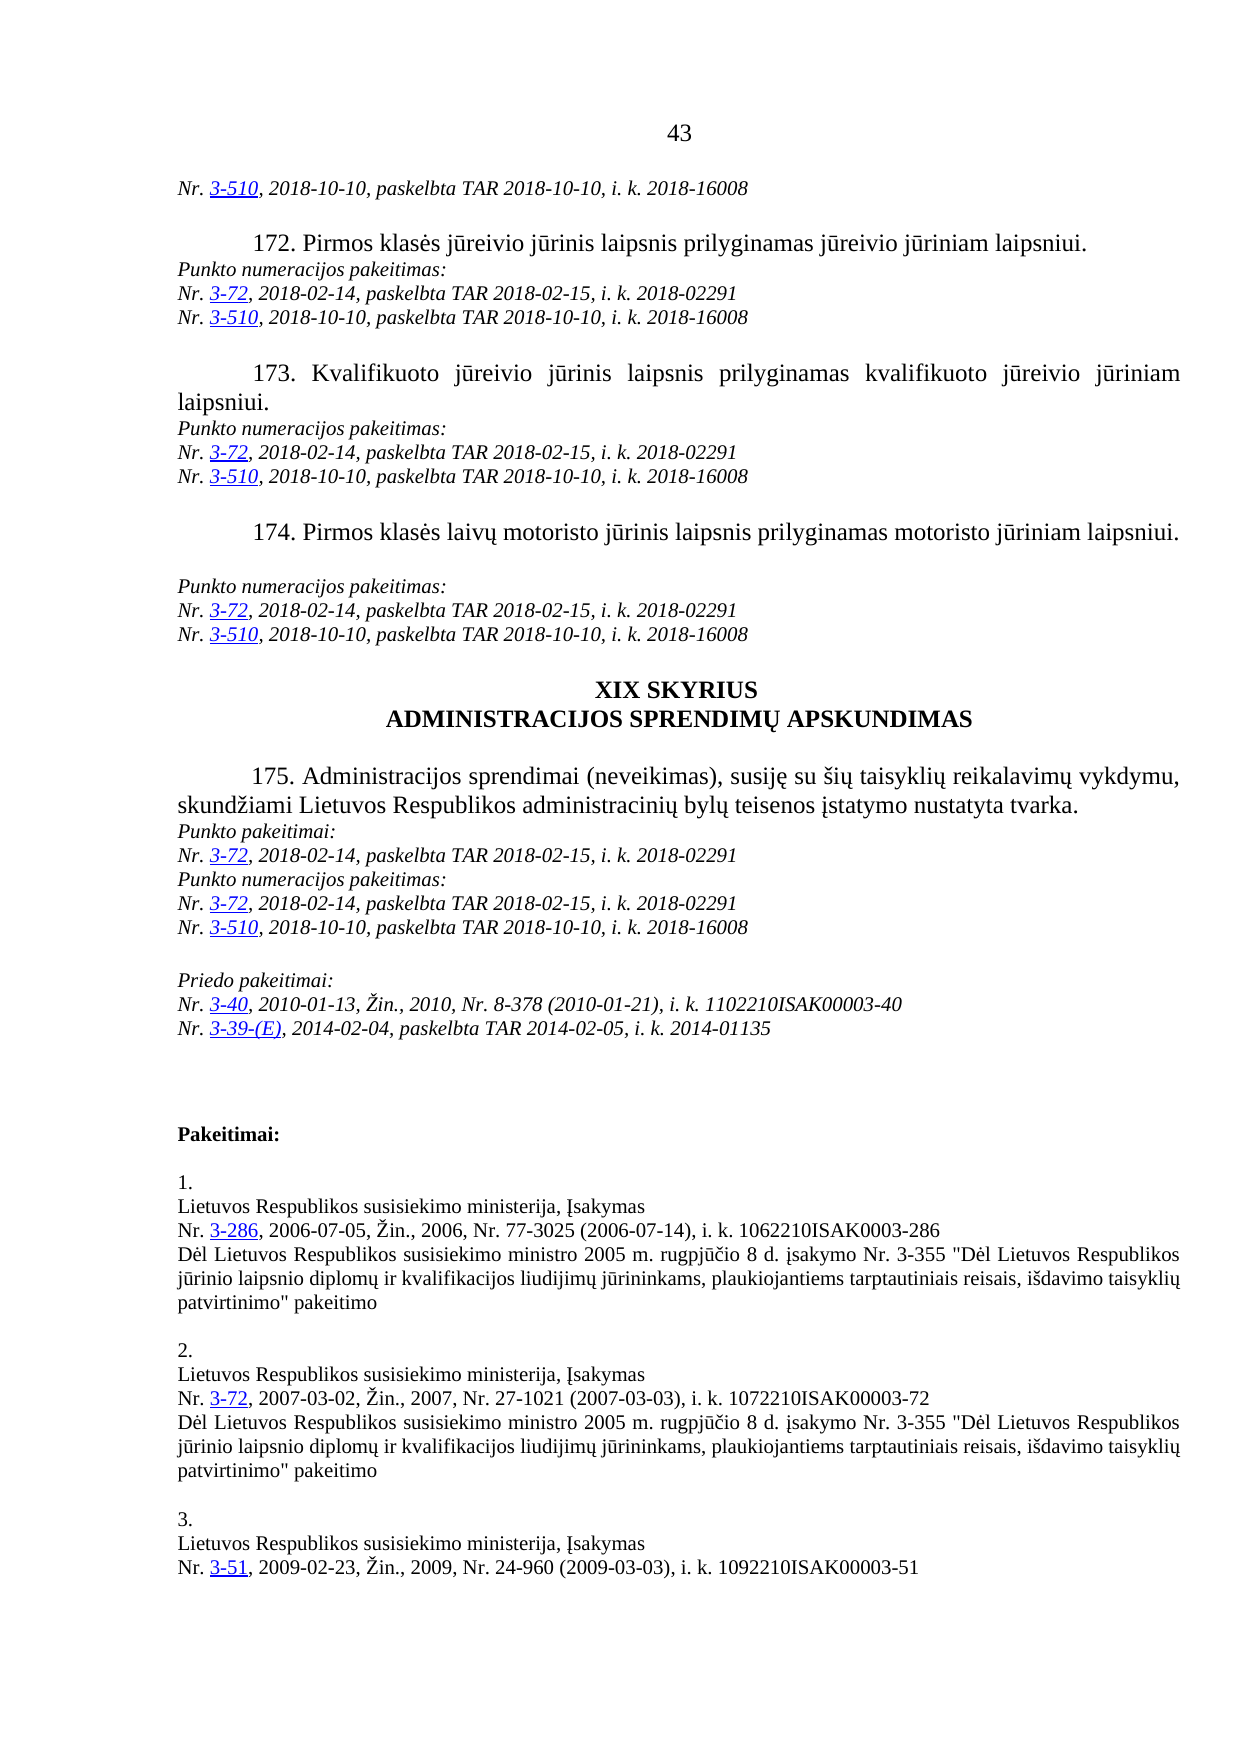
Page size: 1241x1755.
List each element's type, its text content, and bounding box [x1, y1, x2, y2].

text Dėl Lietuvos Respublikos susisiekimo ministro 2005 m. rugpjūčio 8 d. įsakymo Nr. 3-355 "Dėl Lietuvos Respublikos jūrinio laipsnio diplomų ir kvalifikacijos liudijimų jūrininkams, plaukiojantiems tarptautiniais reisais, išdavimo taisyklių patvirtinimo" pakeitimo [177, 1410, 1181, 1482]
text Nr. 3-40, 2010-01-13, Žin., 2010, Nr. 8-378 (2010-01-21), i. k. 1102210ISAK00003-40 [177, 992, 1181, 1016]
text Punkto pakeitimai: [177, 819, 1181, 843]
text Nr. 3-510, 2018-10-10, paskelbta TAR 2018-10-10, i. k. 2018-16008 [177, 305, 1181, 329]
text Nr. 3-51, 2009-02-23, Žin., 2009, Nr. 24-960 (2009-03-03), i. k. 1092210ISAK00003-51 [177, 1555, 1181, 1579]
text 173. Kvalifikuoto jūreivio jūrinis laipsnis prilyginamas kvalifikuoto jūreivio jūriniam laipsniui. [177, 358, 1181, 416]
text Pakeitimai: [177, 1122, 1181, 1146]
text Dėl Lietuvos Respublikos susisiekimo ministro 2005 m. rugpjūčio 8 d. įsakymo Nr. 3-355 "Dėl Lietuvos Respublikos jūrinio laipsnio diplomų ir kvalifikacijos liudijimų jūrininkams, plaukiojantiems tarptautiniais reisais, išdavimo taisyklių patvirtinimo" pakeitimo [177, 1242, 1181, 1314]
text Priedo pakeitimai: [177, 968, 1181, 992]
text Lietuvos Respublikos susisiekimo ministerija, Įsakymas [177, 1362, 1181, 1386]
text Nr. 3-72, 2018-02-14, paskelbta TAR 2018-02-15, i. k. 2018-02291 [177, 891, 1181, 915]
text 175. Administracijos sprendimai (neveikimas), susiję su šių taisyklių reikalavimų vykdymu, skundžiami Lietuvos Respublikos administracinių bylų teisenos įstatymo nustatyta tvarka. [177, 761, 1181, 819]
text XIX SKYRIUS [177, 675, 1181, 704]
text 3. [177, 1507, 1181, 1531]
text 2. [177, 1338, 1181, 1362]
text ADMINISTRACIJOS SPRENDIMŲ APSKUNDIMAS [177, 704, 1181, 732]
text Nr. 3-72, 2007-03-02, Žin., 2007, Nr. 27-1021 (2007-03-03), i. k. 1072210ISAK00003-72 [177, 1386, 1181, 1410]
text 172. Pirmos klasės jūreivio jūrinis laipsnis prilyginamas jūreivio jūriniam laipsniui. [177, 228, 1181, 257]
text Nr. 3-72, 2018-02-14, paskelbta TAR 2018-02-15, i. k. 2018-02291 [177, 598, 1181, 622]
text Nr. 3-72, 2018-02-14, paskelbta TAR 2018-02-15, i. k. 2018-02291 [177, 440, 1181, 464]
text Punkto numeracijos pakeitimas: [177, 867, 1181, 891]
text Nr. 3-39-(E), 2014-02-04, paskelbta TAR 2014-02-05, i. k. 2014-01135 [177, 1016, 1181, 1040]
text Punkto numeracijos pakeitimas: [177, 257, 1181, 281]
text Nr. 3-72, 2018-02-14, paskelbta TAR 2018-02-15, i. k. 2018-02291 [177, 843, 1181, 867]
text Nr. 3-510, 2018-10-10, paskelbta TAR 2018-10-10, i. k. 2018-16008 [177, 176, 1181, 200]
text Lietuvos Respublikos susisiekimo ministerija, Įsakymas [177, 1531, 1181, 1555]
text Nr. 3-286, 2006-07-05, Žin., 2006, Nr. 77-3025 (2006-07-14), i. k. 1062210ISAK0003-286 [177, 1218, 1181, 1242]
text 1. [177, 1170, 1181, 1194]
text 174. Pirmos klasės laivų motoristo jūrinis laipsnis prilyginamas motoristo jūriniam laipsniui. [177, 517, 1181, 545]
text Nr. 3-72, 2018-02-14, paskelbta TAR 2018-02-15, i. k. 2018-02291 [177, 281, 1181, 305]
text Punkto numeracijos pakeitimas: [177, 416, 1181, 440]
text Nr. 3-510, 2018-10-10, paskelbta TAR 2018-10-10, i. k. 2018-16008 [177, 915, 1181, 939]
text Nr. 3-510, 2018-10-10, paskelbta TAR 2018-10-10, i. k. 2018-16008 [177, 464, 1181, 488]
text Lietuvos Respublikos susisiekimo ministerija, Įsakymas [177, 1194, 1181, 1218]
text Nr. 3-510, 2018-10-10, paskelbta TAR 2018-10-10, i. k. 2018-16008 [177, 622, 1181, 646]
text Punkto numeracijos pakeitimas: [177, 574, 1181, 598]
